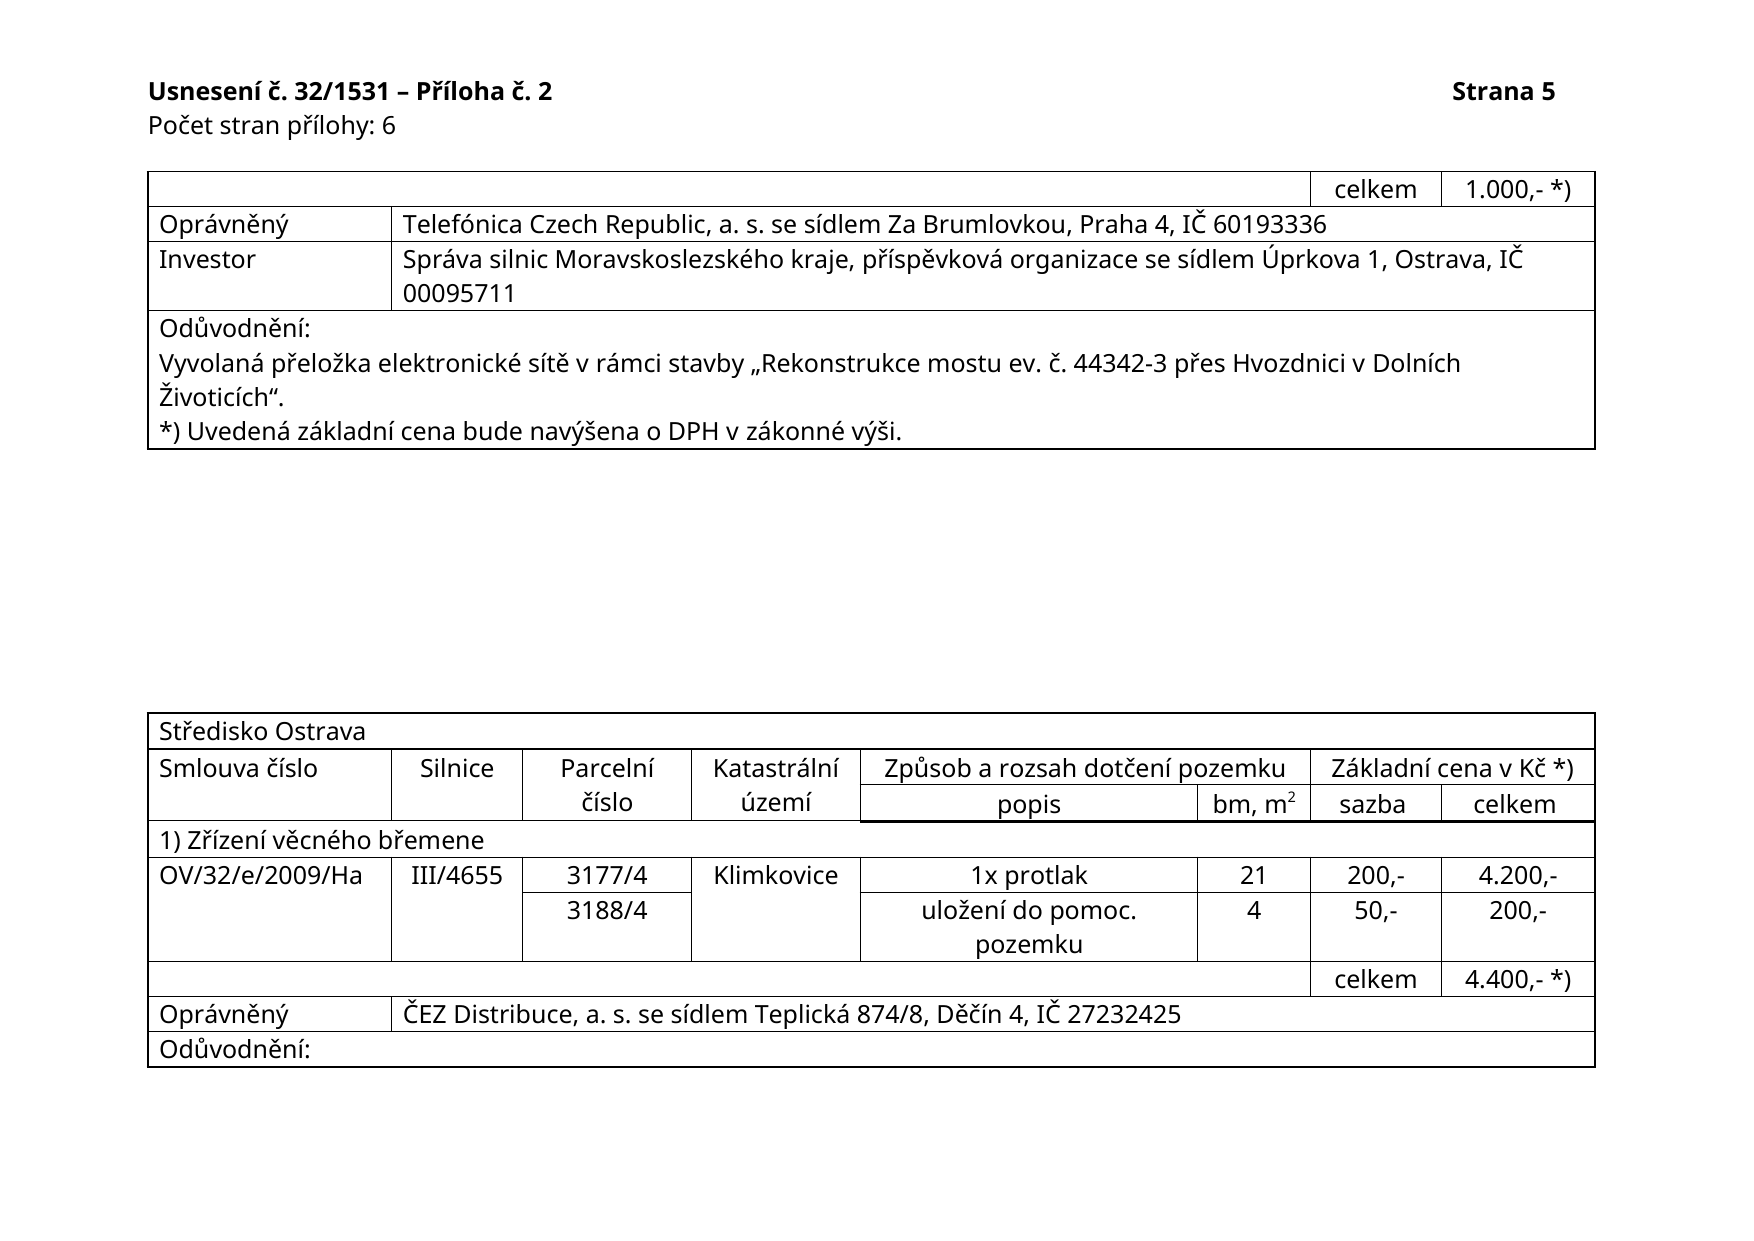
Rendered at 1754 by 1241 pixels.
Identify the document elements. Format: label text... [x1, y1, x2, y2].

table_cell bm, m2 [1198, 785, 1310, 820]
table_cell [149, 962, 1310, 996]
table_cell Způsob a rozsah dotčení pozemku [861, 750, 1310, 784]
table_cell III/4655 [392, 858, 522, 961]
table_cell celkem [1311, 172, 1441, 206]
table_header Středisko Ostrava [149, 714, 1594, 748]
table_cell Oprávněný [149, 207, 391, 241]
table_cell 1x protlak [861, 858, 1197, 892]
table_cell 3177/4 [523, 858, 691, 892]
table_cell 4.400,- *) [1442, 962, 1594, 996]
table_cell 1) Zřízení věcného břemene [149, 821, 1594, 857]
table_cell 3188/4 [523, 893, 691, 961]
table_cell 200,- [1311, 858, 1441, 892]
table_cell uložení do pomoc. pozemku [861, 893, 1197, 961]
table_cell Parcelní číslo [523, 750, 691, 820]
table_cell 1.000,- *) [1442, 172, 1594, 206]
table_cell Oprávněný [149, 997, 391, 1031]
table_cell Investor [149, 242, 391, 310]
table_cell ČEZ Distribuce, a. s. se sídlem Teplická 874/8, Děčín 4, IČ 27232425 [392, 997, 1594, 1031]
table_cell [149, 172, 1310, 206]
table_cell 200,- [1442, 893, 1594, 961]
table_cell Odůvodnění: Vyvolaná přeložka elektronické sítě v rámci stavby „Rekonstrukce mostu ev. č. 44342-3 přes Hvozdnici v Dolních Životicích“. *) Uvedená základní cena bude navýšena o DPH v zákonné výši. [149, 311, 1594, 447]
table_cell celkem [1442, 785, 1594, 820]
table_cell Telefónica Czech Republic, a. s. se sídlem Za Brumlovkou, Praha 4, IČ 60193336 [392, 207, 1594, 241]
table_cell Správa silnic Moravskoslezského kraje, příspěvková organizace se sídlem Úprkova 1, Ostrava, IČ 00095711 [392, 242, 1594, 310]
table_cell Katastrální území [692, 750, 860, 820]
table_cell Odůvodnění: [149, 1032, 1594, 1066]
table_cell OV/32/e/2009/Ha [149, 858, 391, 961]
table_cell Smlouva číslo [149, 750, 391, 820]
table_cell celkem [1311, 962, 1441, 996]
table_cell sazba [1311, 785, 1441, 820]
table_cell Silnice [392, 750, 522, 820]
table_cell 21 [1198, 858, 1310, 892]
table_cell popis [861, 785, 1197, 820]
table_cell 50,- [1311, 893, 1441, 961]
table_cell Klimkovice [692, 858, 860, 961]
table_cell 4 [1198, 893, 1310, 961]
table_cell 4.200,- [1442, 858, 1594, 892]
table_cell Základní cena v Kč *) [1311, 750, 1594, 784]
